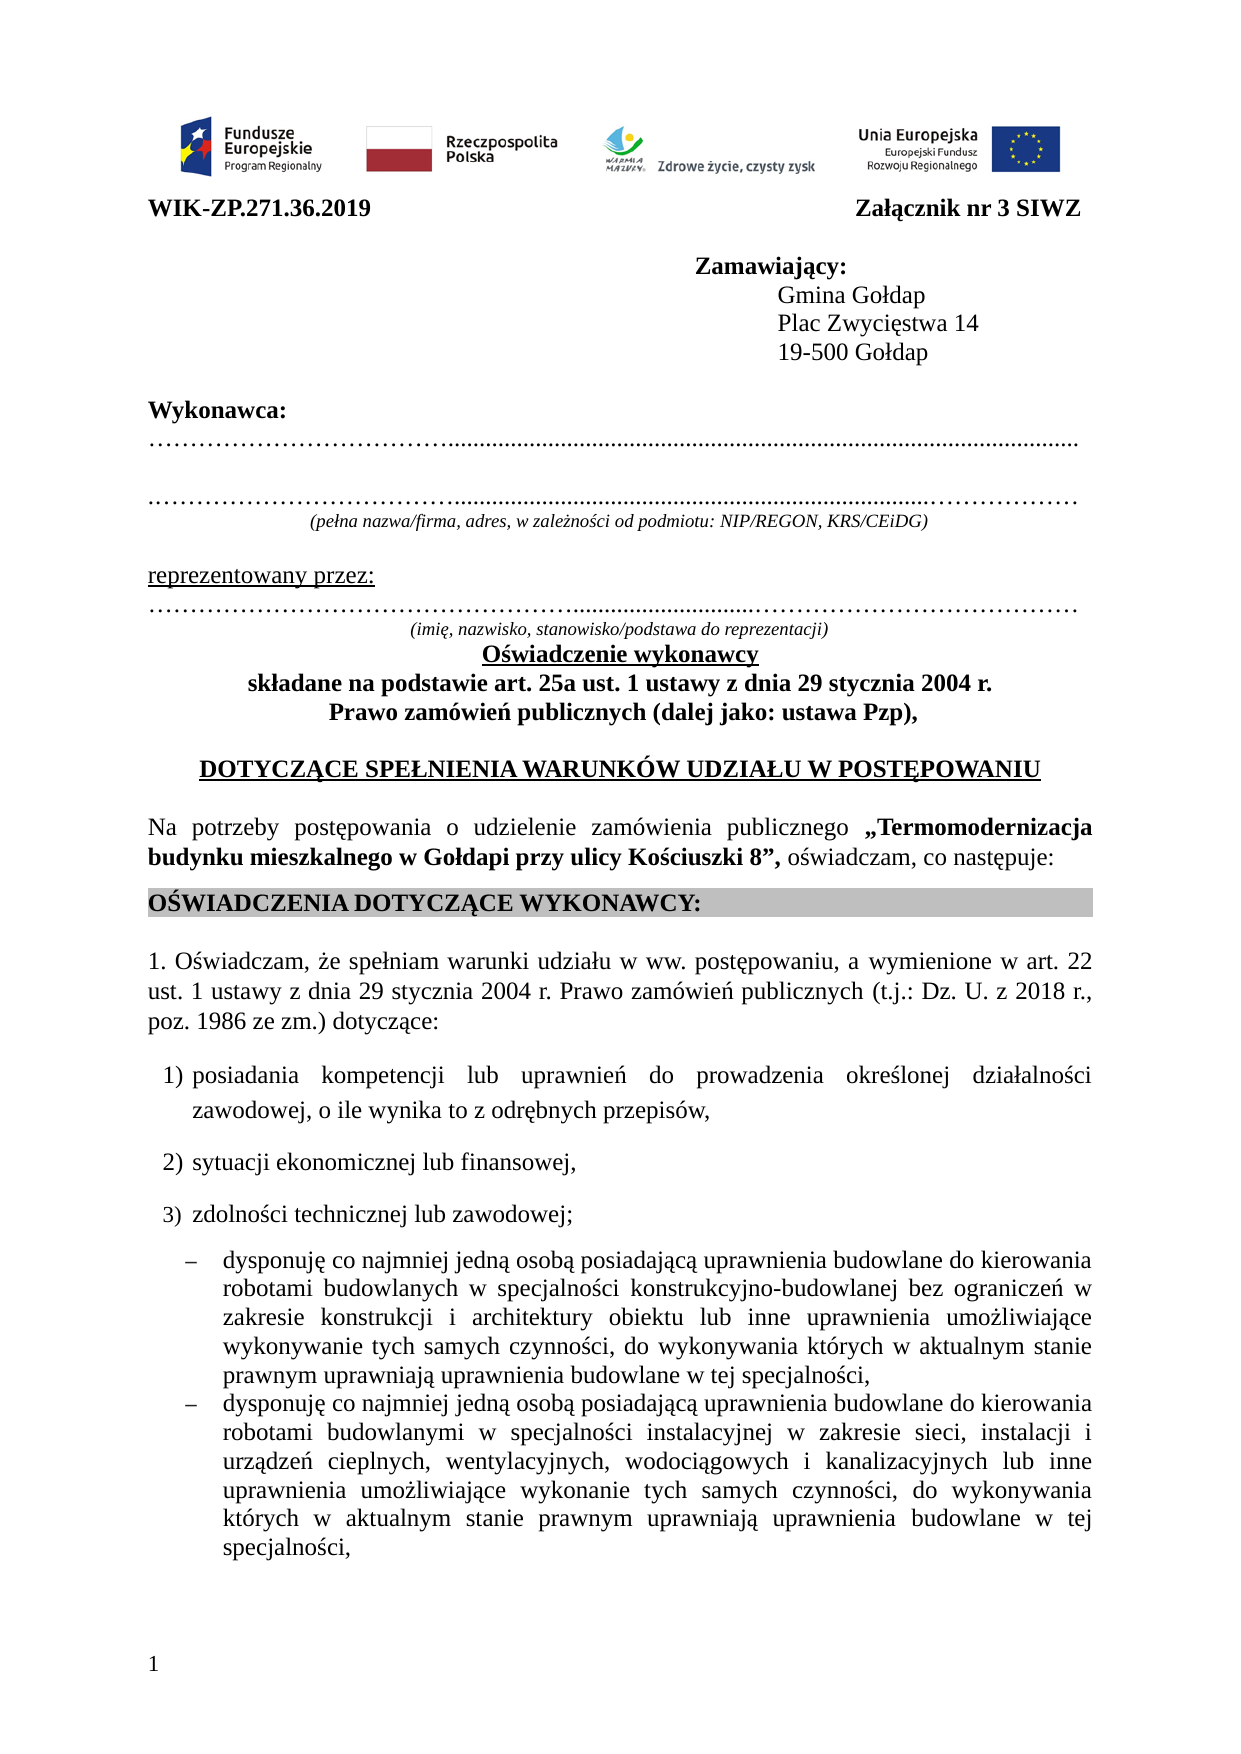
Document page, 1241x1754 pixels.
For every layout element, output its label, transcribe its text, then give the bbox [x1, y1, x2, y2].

text Plac Zwycięstwa 14 [777, 308, 1093, 337]
text 1. Oświadczam, że spełniam warunki udziału w ww. postępowaniu, a wymienione w art. 22 ust. 1 ustawy z dnia 29 stycznia 2004 r. Prawo zamówień publicznych (t.j.: Dz. U. z 2018 r., poz. 1986 ze zm.) dotyczące: [148, 946, 1093, 1035]
text .………………………………............................................................................……………… [148, 481, 1093, 510]
list dysponuję co najmniej jedną osobą posiadającą uprawnienia budowlane do kierowania robotami budowlanymi w specjalności instalacyjnej w zakresie sieci, instalacji i urządzeń cieplnych, wentylacyjnych, wodociągowych i kanalizacyjnych lub inne uprawnienia umożliwiające wykonanie tych samych czynności, do wykonywania których w aktualnym stanie prawnym uprawniają uprawnienia budowlane w tej specjalności, [185, 1388, 1093, 1561]
text …………………………………………….............................………………………………… [148, 589, 1093, 618]
text Na potrzeby postępowania o udzielenie zamówienia publicznego „Termomodernizacja budynku mieszkalnego w Gołdapi przy ulicy Kościuszki 8”, oświadczam, co następuje: [148, 812, 1093, 871]
text (pełna nazwa/firma, adres, w zależności od podmiotu: NIP/REGON, KRS/CEiDG) [148, 510, 1093, 531]
text składane na podstawie art. 25a ust. 1 ustawy z dnia 29 stycznia 2004 r. [148, 668, 1093, 697]
text Zamawiający: [694, 251, 1093, 280]
text (imię, nazwisko, stanowisko/podstawa do reprezentacji) [148, 618, 1093, 639]
text Oświadczenie wykonawcy [148, 639, 1093, 668]
list zdolności technicznej lub zawodowej; [162, 1193, 1093, 1228]
list dysponuję co najmniej jedną osobą posiadającą uprawnienia budowlane do kierowania robotami budowlanych w specjalności konstrukcyjno-budowlanej bez ograniczeń w zakresie konstrukcji i architektury obiektu lub inne uprawnienia umożliwiające wykonywanie tych samych czynności, do wykonywania których w aktualnym stanie prawnym uprawniają uprawnienia budowlane w tej specjalności, [185, 1245, 1093, 1388]
text reprezentowany przez: [148, 560, 1093, 589]
list posiadania kompetencji lub uprawnień do prowadzenia określonej działalności zawodowej, o ile wynika to z odrębnych przepisów, [162, 1053, 1093, 1124]
text Prawo zamówień publicznych (dalej jako: ustawa Pzp), [148, 697, 1093, 725]
text 19-500 Gołdap [703, 337, 1093, 366]
list sytuacji ekonomicznej lub finansowej, [162, 1141, 1093, 1176]
text OŚWIADCZENIA DOTYCZĄCE WYKONAWCY: [148, 888, 1093, 917]
text ………………………………..................................................................................................... [148, 423, 1093, 452]
text WIK-ZP.271.36.2019 Załącznik nr 3 SIWZ [148, 194, 1093, 222]
text Gmina Gołdap [777, 280, 1093, 308]
text Wykonawca: [148, 395, 1093, 423]
text DOTYCZĄCE SPEŁNIENIA WARUNKÓW UDZIAŁU W POSTĘPOWANIU [148, 754, 1093, 783]
